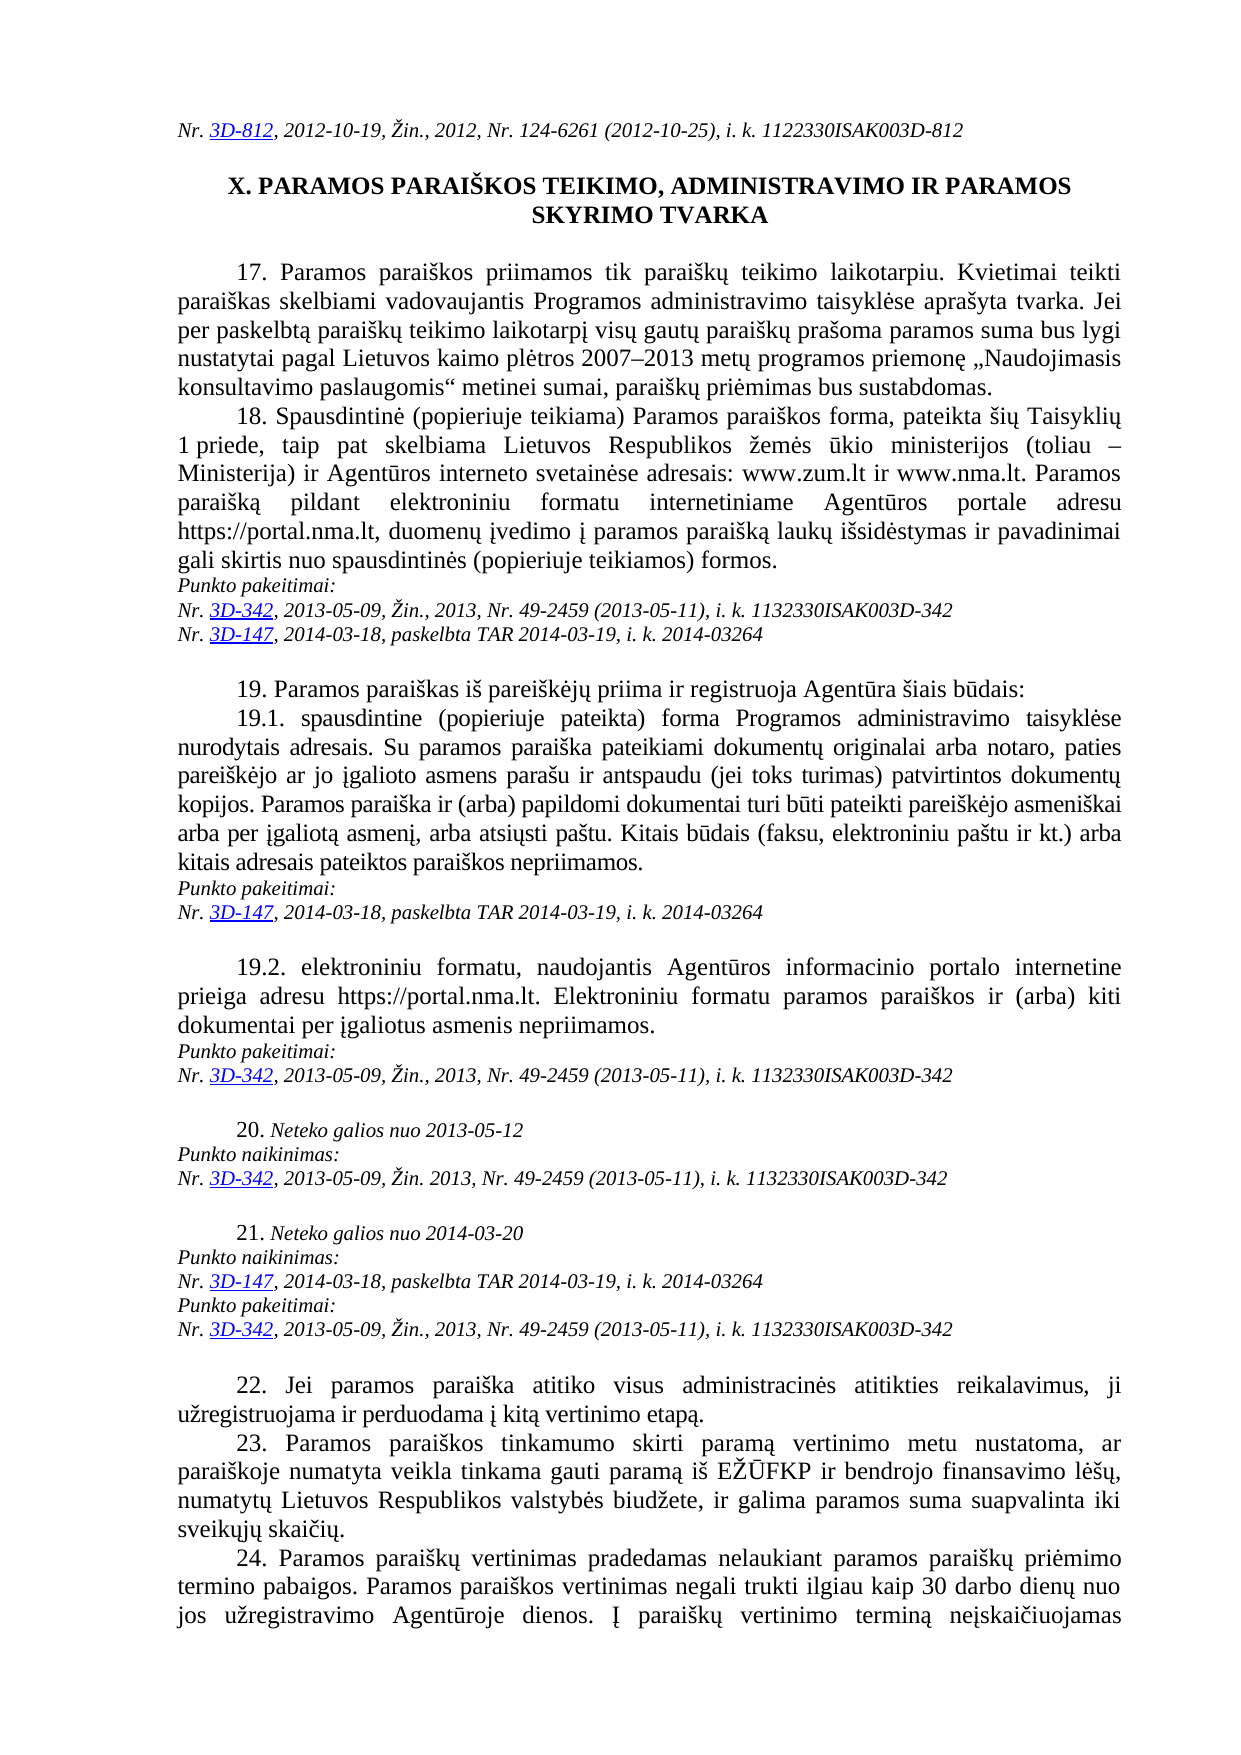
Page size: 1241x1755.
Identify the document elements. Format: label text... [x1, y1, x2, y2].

text Punkto naikinimas: [177, 1245, 1122, 1269]
text 21. Neteko galios nuo 2014-03-20 [177, 1219, 1122, 1245]
text Punkto pakeitimai: [177, 1293, 1122, 1317]
text 19.1. spausdintine (popieriuje pateikta) forma Programos administravimo taisyklėse nurodytais adresais. Su paramos paraiška pateikiami dokumentų originalai arba notaro, paties pareiškėjo ar jo įgalioto asmens parašu ir antspaudu (jei toks turimas) patvirtintos dokumentų kopijos. Paramos paraiška ir (arba) papildomi dokumentai turi būti pateikti pareiškėjo asmeniškai arba per įgaliotą asmenį, arba atsiųsti paštu. Kitais būdais (faksu, elektroniniu paštu ir kt.) arba kitais adresais pateiktos paraiškos nepriimamos. [177, 703, 1122, 876]
text 20. Neteko galios nuo 2013-05-12 [177, 1116, 1122, 1142]
text Punkto naikinimas: [177, 1142, 1122, 1166]
text Nr. 3D-147, 2014-03-18, paskelbta TAR 2014-03-19, i. k. 2014-03264 [177, 900, 1122, 924]
text Nr. 3D-147, 2014-03-18, paskelbta TAR 2014-03-19, i. k. 2014-03264 [177, 1269, 1122, 1293]
text 17. Paramos paraiškos priimamos tik paraiškų teikimo laikotarpiu. Kvietimai teikti paraiškas skelbiami vadovaujantis Programos administravimo taisyklėse aprašyta tvarka. Jei per paskelbtą paraiškų teikimo laikotarpį visų gautų paraiškų prašoma paramos suma bus lygi nustatytai pagal Lietuvos kaimo plėtros 2007–2013 metų programos priemonę „Naudojimasis konsultavimo paslaugomis“ metinei sumai, paraiškų priėmimas bus sustabdomas. [177, 257, 1122, 401]
text Nr. 3D-147, 2014-03-18, paskelbta TAR 2014-03-19, i. k. 2014-03264 [177, 622, 1122, 646]
text Nr. 3D-342, 2013-05-09, Žin., 2013, Nr. 49-2459 (2013-05-11), i. k. 1132330ISAK003D-342 [177, 1317, 1122, 1341]
text Nr. 3D-342, 2013-05-09, Žin., 2013, Nr. 49-2459 (2013-05-11), i. k. 1132330ISAK003D-342 [177, 597, 1122, 622]
text Punkto pakeitimai: [177, 876, 1122, 900]
text Nr. 3D-342, 2013-05-09, Žin., 2013, Nr. 49-2459 (2013-05-11), i. k. 1132330ISAK003D-342 [177, 1063, 1122, 1087]
text 18. Spausdintinė (popieriuje teikiama) Paramos paraiškos forma, pateikta šių Taisyklių 1 priede, taip pat skelbiama Lietuvos Respublikos žemės ūkio ministerijos (toliau – Ministerija) ir Agentūros interneto svetainėse adresais: www.zum.lt ir www.nma.lt. Paramos paraišką pildant elektroniniu formatu internetiniame Agentūros portale adresu https://portal.nma.lt, duomenų įvedimo į paramos paraišką laukų išsidėstymas ir pavadinimai gali skirtis nuo spausdintinės (popieriuje teikiamos) formos. [177, 401, 1122, 573]
text 24. Paramos paraiškų vertinimas pradedamas nelaukiant paramos paraiškų priėmimo termino pabaigos. Paramos paraiškos vertinimas negali trukti ilgiau kaip 30 darbo dienų nuo jos užregistravimo Agentūroje dienos. Į paraiškų vertinimo terminą neįskaičiuojamas [177, 1543, 1122, 1629]
text Nr. 3D-342, 2013-05-09, Žin. 2013, Nr. 49-2459 (2013-05-11), i. k. 1132330ISAK003D-342 [177, 1166, 1122, 1190]
text Nr. 3D-812, 2012-10-19, Žin., 2012, Nr. 124-6261 (2012-10-25), i. k. 1122330ISAK003D-812 [177, 118, 1122, 142]
text 22. Jei paramos paraiška atitiko visus administracinės atitikties reikalavimus, ji užregistruojama ir perduodama į kitą vertinimo etapą. [177, 1370, 1122, 1428]
text Punkto pakeitimai: [177, 1039, 1122, 1063]
text 19. Paramos paraiškas iš pareiškėjų priima ir registruoja Agentūra šiais būdais: [177, 674, 1122, 703]
text 19.2. elektroniniu formatu, naudojantis Agentūros informacinio portalo internetine prieiga adresu https://portal.nma.lt. Elektroniniu formatu paramos paraiškos ir (arba) kiti dokumentai per įgaliotus asmenis nepriimamos. [177, 952, 1122, 1039]
text Punkto pakeitimai: [177, 573, 1122, 597]
text 23. Paramos paraiškos tinkamumo skirti paramą vertinimo metu nustatoma, ar paraiškoje numatyta veikla tinkama gauti paramą iš EŽŪFKP ir bendrojo finansavimo lėšų, numatytų Lietuvos Respublikos valstybės biudžete, ir galima paramos suma suapvalinta iki sveikųjų skaičių. [177, 1428, 1122, 1543]
text X. PARAMOS PARAIŠKOS TEIKIMO, ADMINISTRAVIMO IR PARAMOS SKYRIMO TVARKA [177, 171, 1122, 228]
